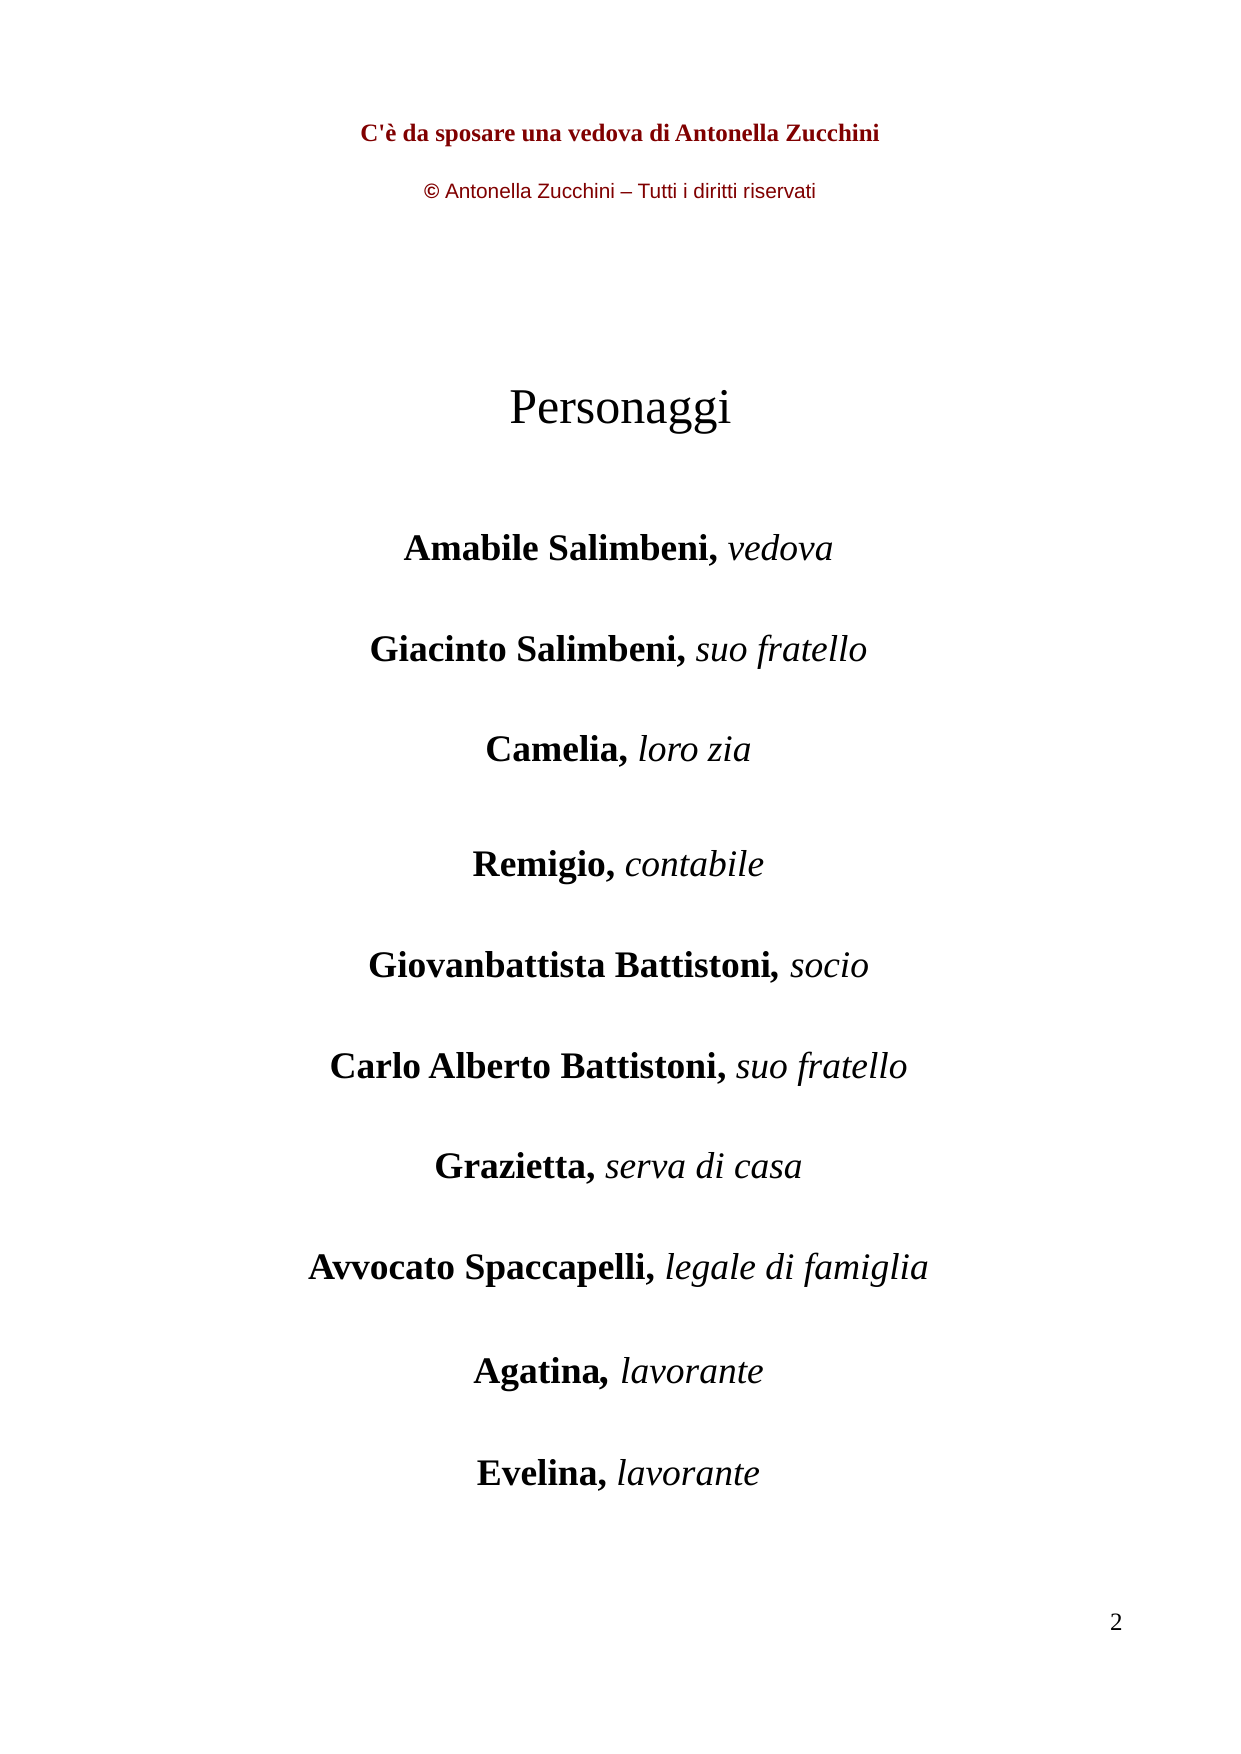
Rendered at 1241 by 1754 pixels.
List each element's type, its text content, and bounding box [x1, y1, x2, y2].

text Grazietta, serva di casa [118, 1144, 1122, 1187]
text Personaggi [118, 377, 1122, 435]
text Avvocato Spaccapelli, legale di famiglia [118, 1244, 1122, 1287]
text Giovanbattista Battistoni, socio [118, 942, 1122, 986]
text Giacinto Salimbeni, suo fratello [118, 626, 1122, 669]
text Camelia, loro zia [118, 727, 1122, 770]
text Amabile Salimbeni, vedova [118, 526, 1122, 569]
text Carlo Alberto Battistoni, suo fratello [118, 1043, 1122, 1086]
text Evelina, lavorante [118, 1450, 1122, 1493]
text Agatina, lavorante [118, 1345, 1122, 1393]
text © Antonella Zucchini – Tutti i diritti riservati [118, 176, 1122, 205]
text Remigio, contabile [118, 842, 1122, 885]
